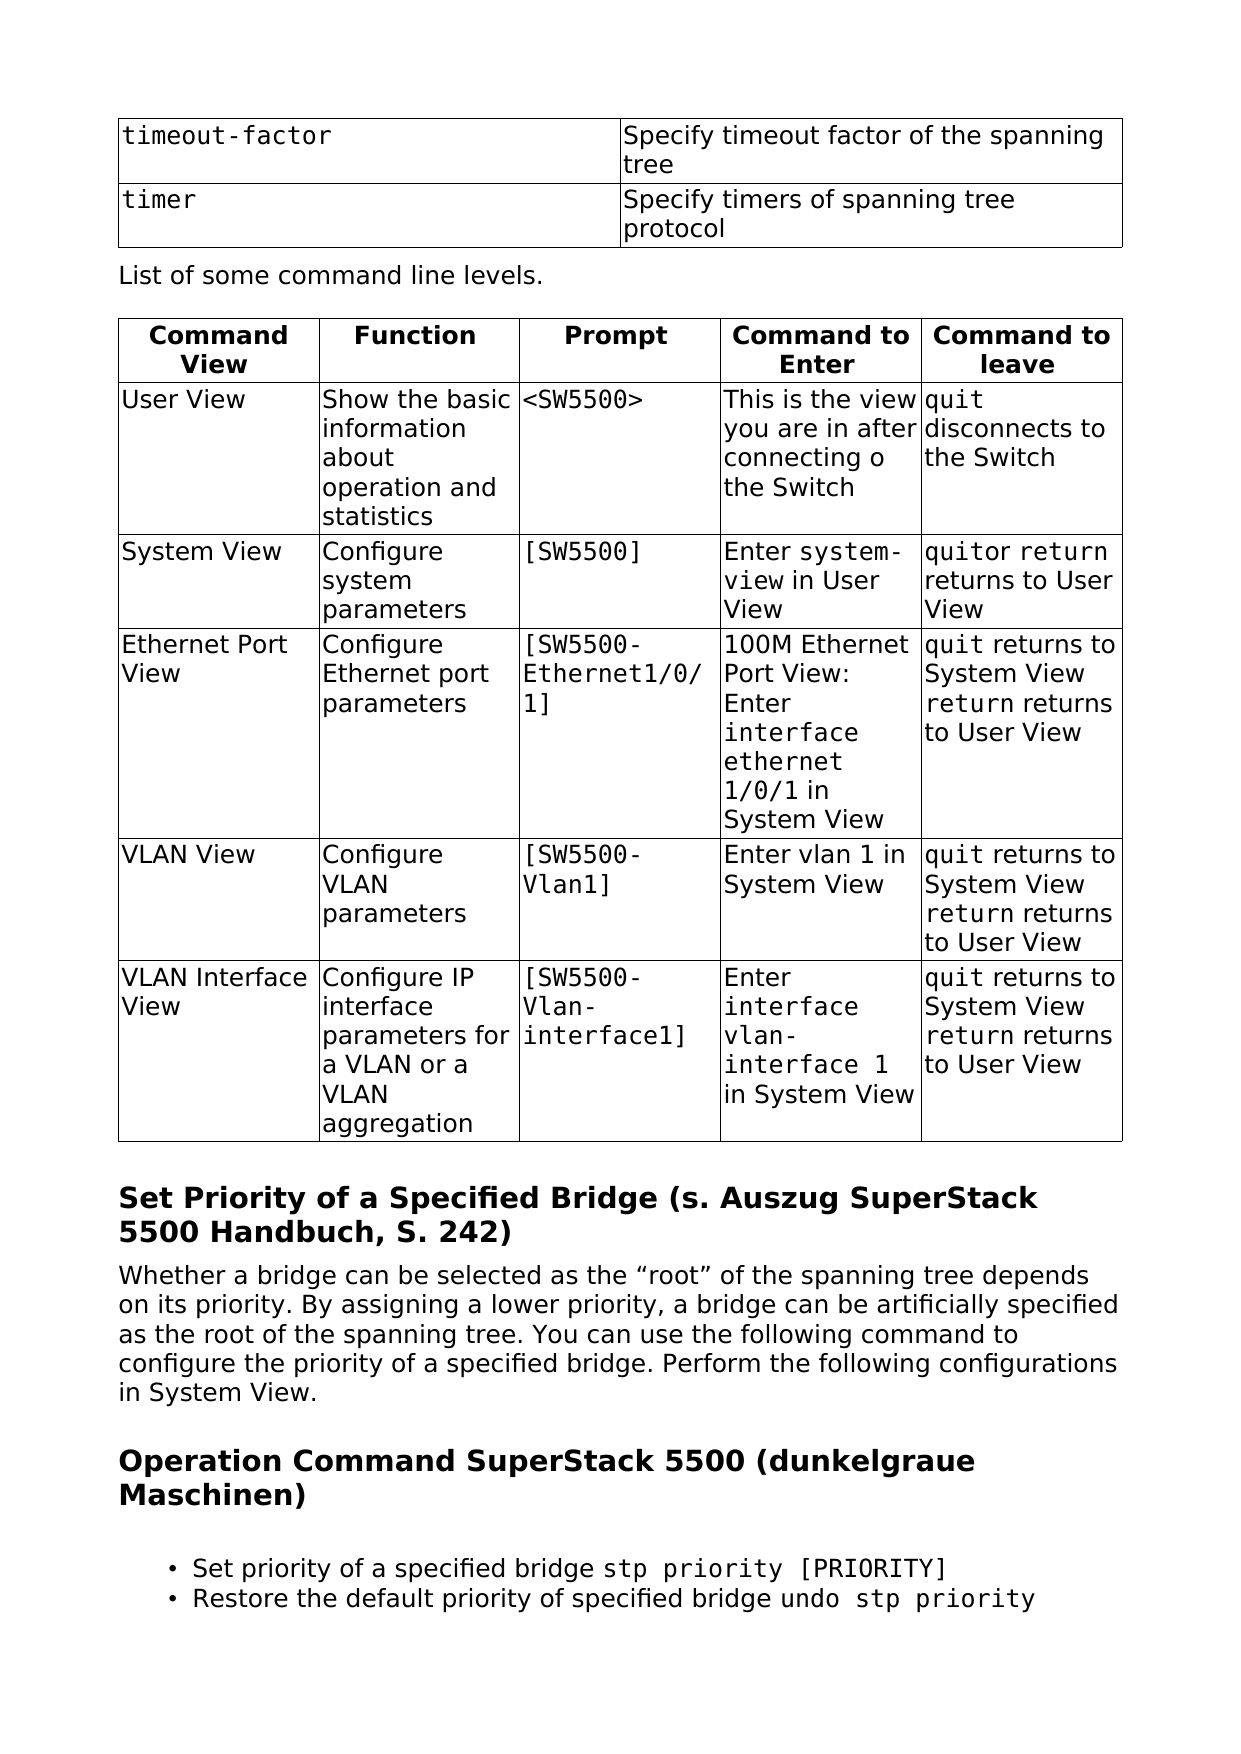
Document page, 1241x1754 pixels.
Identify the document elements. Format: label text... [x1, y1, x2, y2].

table_cell timer [119, 184, 620, 247]
table_cell Enter interface vlan-interface 1 in System View [721, 961, 921, 1141]
table_header Function [320, 319, 519, 382]
subtitle Operation Command SuperStack 5500 (dunkelgraue Maschinen) [118, 1445, 1122, 1513]
table_cell <SW5500> [520, 383, 720, 534]
table_cell VLAN View [119, 839, 319, 960]
table_cell Specify timers of spanning tree protocol [621, 184, 1122, 247]
table_cell Configure Ethernet port parameters [320, 629, 519, 838]
table_cell timeout-factor [119, 119, 620, 182]
table_header Prompt [520, 319, 720, 382]
text List of some command line levels. [118, 262, 1122, 291]
table_header Command to Enter [721, 319, 921, 382]
table_header Command View [119, 319, 319, 382]
table_cell Specify timeout factor of the spanning tree [621, 119, 1122, 182]
text Whether a bridge can be selected as the “root” of the spanning tree depends on its priority. By assigning a lower priority, a bridge can be artificially specified as the root of the spanning tree. You can use the following command to configure the priority of a specified bridge. Perform the following configurations in System View. [118, 1261, 1122, 1407]
table_cell VLAN Interface View [119, 961, 319, 1141]
table_cell Configure system parameters [320, 535, 519, 627]
table_cell [SW5500] [520, 535, 720, 627]
table_cell Ethernet Port View [119, 629, 319, 838]
table_cell quit returns to System View return returns to User View [922, 961, 1122, 1141]
subtitle Set Priority of a Specified Bridge (s. Auszug SuperStack 5500 Handbuch, S. 242) [118, 1181, 1122, 1249]
table_cell quit returns to System View return returns to User View [922, 629, 1122, 838]
table_cell 100M Ethernet Port View: Enter interface ethernet 1/0/1 in System View [721, 629, 921, 838]
list Set priority of a specified bridge stp priority [PRIORITY] [177, 1555, 1122, 1584]
table_cell Show the basic information about operation and statistics [320, 383, 519, 534]
table_header Command to leave [922, 319, 1122, 382]
table_cell System View [119, 535, 319, 627]
table_cell Enter vlan 1 in System View [721, 839, 921, 960]
list Restore the default priority of specified bridge undo stp priority [177, 1584, 1122, 1613]
table_cell quit disconnects to the Switch [922, 383, 1122, 534]
table_cell [SW5500-Ethernet1/0/1] [520, 629, 720, 838]
table_cell quit returns to System View return returns to User View [922, 839, 1122, 960]
table_cell Configure IP interface parameters for a VLAN or a VLAN aggregation [320, 961, 519, 1141]
table_cell [SW5500-Vlan1] [520, 839, 720, 960]
table_cell User View [119, 383, 319, 534]
table_cell quitor return returns to User View [922, 535, 1122, 627]
table_cell [SW5500-Vlan-interface1] [520, 961, 720, 1141]
table_cell This is the view you are in after connecting o the Switch [721, 383, 921, 534]
table_cell Enter system-view in User View [721, 535, 921, 627]
table_cell Configure VLAN parameters [320, 839, 519, 960]
